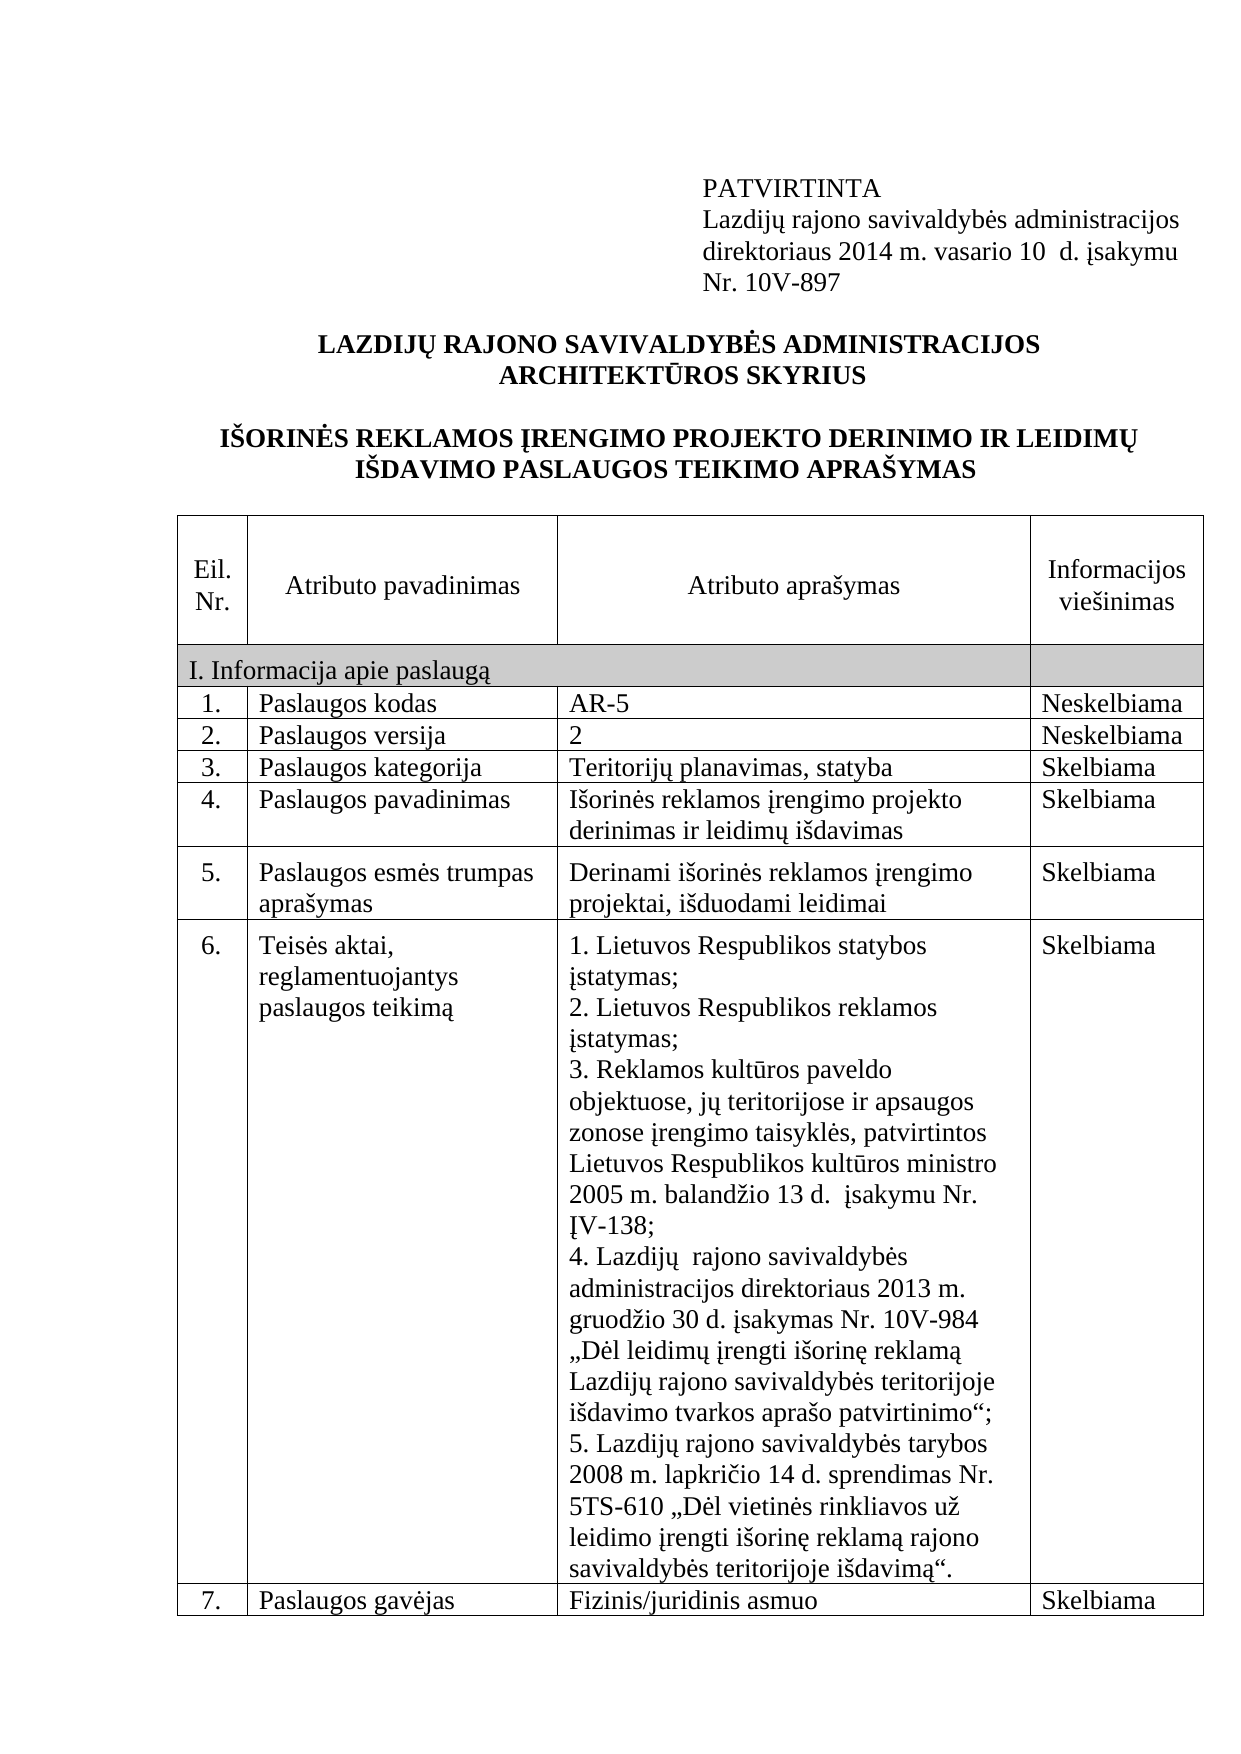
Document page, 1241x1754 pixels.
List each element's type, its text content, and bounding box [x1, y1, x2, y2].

text Lazdijų rajono savivaldybės administracijos direktoriaus 2014 m. vasario 10 d. įsakymu Nr. 10V-897 [702, 204, 1181, 297]
table_cell Neskelbiama [1031, 687, 1203, 718]
table_cell Skelbiama [1031, 1584, 1203, 1615]
table_cell 1. Lietuvos Respublikos statybos įstatymas; 2. Lietuvos Respublikos reklamos įstatymas; 3. Reklamos kultūros paveldo objektuose, jų teritorijose ir apsaugos zonose įrengimo taisyklės, patvirtintos Lietuvos Respublikos kultūros ministro 2005 m. balandžio 13 d. įsakymu Nr. ĮV-138; 4. Lazdijų rajono savivaldybės administracijos direktoriaus 2013 m. gruodžio 30 d. įsakymas Nr. 10V-984 „Dėl leidimų įrengti išorinę reklamą Lazdijų rajono savivaldybės teritorijoje išdavimo tvarkos aprašo patvirtinimo“; 5. Lazdijų rajono savivaldybės tarybos 2008 m. lapkričio 14 d. sprendimas Nr. 5TS-610 „Dėl vietinės rinkliavos už leidimo įrengti išorinę reklamą rajono savivaldybės teritorijoje išdavimą“. [558, 920, 1030, 1583]
text ARCHITEKTŪROS SKYRIUS [177, 359, 1181, 391]
text PATVIRTINTA [627, 172, 1181, 204]
table_cell 1. [178, 687, 247, 718]
table_cell Paslaugos kategorija [248, 751, 557, 782]
table_cell 2 [558, 719, 1030, 750]
table_cell 5. [178, 847, 247, 918]
table_cell Išorinės reklamos įrengimo projekto derinimas ir leidimų išdavimas [558, 783, 1030, 846]
table_cell 3. [178, 751, 247, 782]
table_cell Derinami išorinės reklamos įrengimo projektai, išduodami leidimai [558, 847, 1030, 918]
table_cell Teisės aktai, reglamentuojantys paslaugos teikimą [248, 920, 557, 1583]
table_header Atributo pavadinimas [248, 516, 557, 644]
table_cell Neskelbiama [1031, 719, 1203, 750]
table_cell 4. [178, 783, 247, 846]
table_cell Skelbiama [1031, 783, 1203, 846]
table_cell 7. [178, 1584, 247, 1615]
table_cell 6. [178, 920, 247, 1583]
table_cell Paslaugos pavadinimas [248, 783, 557, 846]
table_header Eil. Nr. [178, 516, 247, 644]
table_header Atributo aprašymas [558, 516, 1030, 644]
table_cell Skelbiama [1031, 751, 1203, 782]
table_cell Paslaugos versija [248, 719, 557, 750]
table_cell Skelbiama [1031, 847, 1203, 918]
table_cell Fizinis/juridinis asmuo [558, 1584, 1030, 1615]
table_cell 2. [178, 719, 247, 750]
table_header Informacijos viešinimas [1031, 516, 1203, 644]
table_cell Paslaugos gavėjas [248, 1584, 557, 1615]
table_cell Teritorijų planavimas, statyba [558, 751, 1030, 782]
table_cell Skelbiama [1031, 920, 1203, 1583]
table_cell [1031, 645, 1203, 686]
table_cell Paslaugos kodas [248, 687, 557, 718]
text IŠORINĖS REKLAMOS ĮRENGIMO PROJEKTO DERINIMO IR LEIDIMŲ IŠDAVIMO PASLAUGOS TEIKIMO APRAŠYMAS [177, 422, 1181, 484]
text LAZDIJŲ RAJONO SAVIVALDYBĖS ADMINISTRACIJOS [177, 328, 1181, 359]
table_cell AR-5 [558, 687, 1030, 718]
table_cell Paslaugos esmės trumpas aprašymas [248, 847, 557, 918]
table_cell I. Informacija apie paslaugą [178, 645, 1030, 686]
